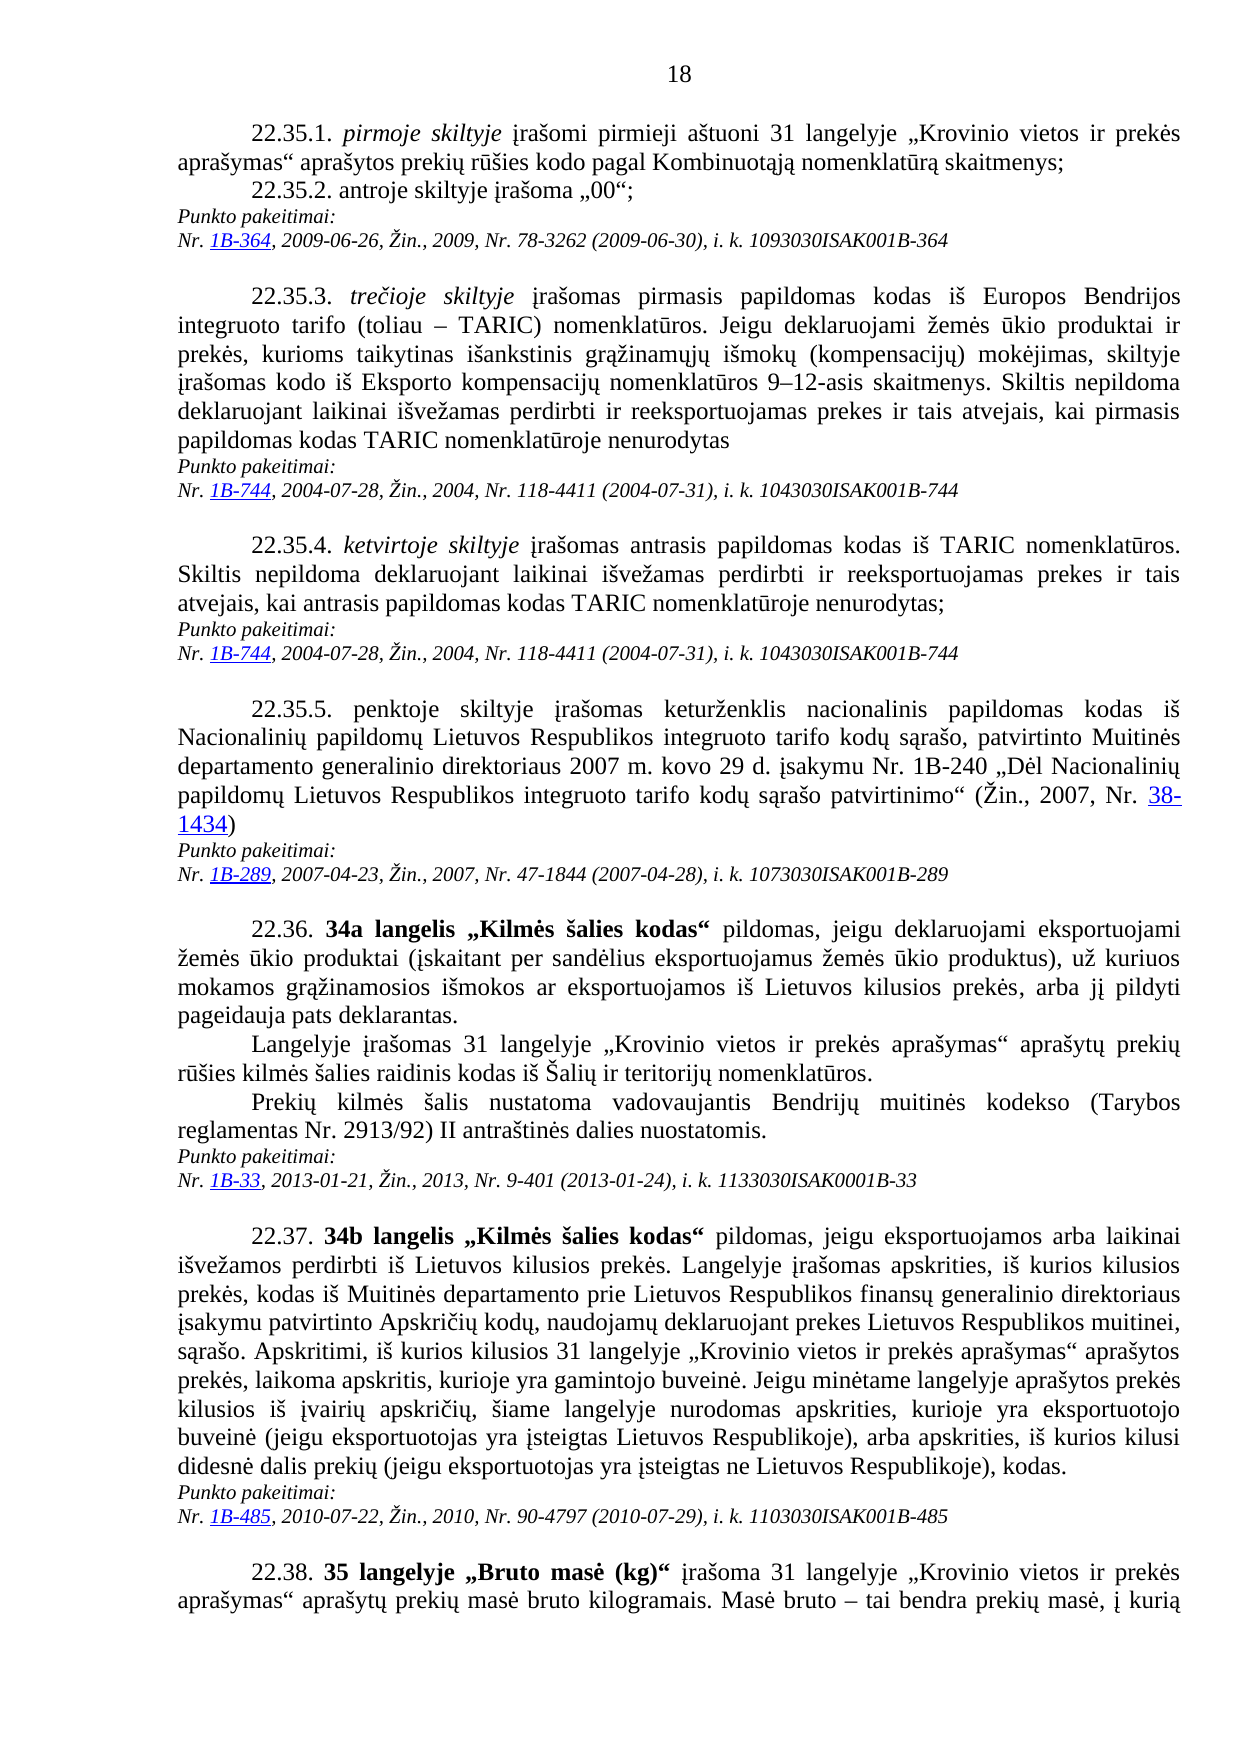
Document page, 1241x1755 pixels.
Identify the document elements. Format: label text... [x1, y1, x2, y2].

text 22.35.1. pirmoje skiltyje įrašomi pirmieji aštuoni 31 langelyje „Krovinio vietos ir prekės aprašymas“ aprašytos prekių rūšies kodo pagal Kombinuotąją nomenklatūrą skaitmenys; [177, 118, 1181, 176]
text Punkto pakeitimai: [177, 617, 1181, 641]
text 22.38. 35 langelyje „Bruto masė (kg)“ įrašoma 31 langelyje „Krovinio vietos ir prekės aprašymas“ aprašytų prekių masė bruto kilogramais. Masė bruto – tai bendra prekių masė, į kurią [177, 1557, 1181, 1614]
text Nr. 1B-744, 2004-07-28, Žin., 2004, Nr. 118-4411 (2004-07-31), i. k. 1043030ISAK001B-744 [177, 478, 1181, 502]
text 22.35.4. ketvirtoje skiltyje įrašomas antrasis papildomas kodas iš TARIC nomenklatūros. Skiltis nepildoma deklaruojant laikinai išvežamas perdirbti ir reeksportuojamas prekes ir tais atvejais, kai antrasis papildomas kodas TARIC nomenklatūroje nenurodytas; [177, 531, 1181, 617]
text Nr. 1B-744, 2004-07-28, Žin., 2004, Nr. 118-4411 (2004-07-31), i. k. 1043030ISAK001B-744 [177, 641, 1181, 665]
text Nr. 1B-289, 2007-04-23, Žin., 2007, Nr. 47-1844 (2007-04-28), i. k. 1073030ISAK001B-289 [177, 862, 1181, 886]
text Punkto pakeitimai: [177, 454, 1181, 478]
text 22.37. 34b langelis „Kilmės šalies kodas“ pildomas, jeigu eksportuojamos arba laikinai išvežamos perdirbti iš Lietuvos kilusios prekės. Langelyje įrašomas apskrities, iš kurios kilusios prekės, kodas iš Muitinės departamento prie Lietuvos Respublikos finansų generalinio direktoriaus įsakymu patvirtinto Apskričių kodų, naudojamų deklaruojant prekes Lietuvos Respublikos muitinei, sąrašo. Apskritimi, iš kurios kilusios 31 langelyje „Krovinio vietos ir prekės aprašymas“ aprašytos prekės, laikoma apskritis, kurioje yra gamintojo buveinė. Jeigu minėtame langelyje aprašytos prekės kilusios iš įvairių apskričių, šiame langelyje nurodomas apskrities, kurioje yra eksportuotojo buveinė (jeigu eksportuotojas yra įsteigtas Lietuvos Respublikoje), arba apskrities, iš kurios kilusi didesnė dalis prekių (jeigu eksportuotojas yra įsteigtas ne Lietuvos Respublikoje), kodas. [177, 1221, 1181, 1480]
text Nr. 1B-364, 2009-06-26, Žin., 2009, Nr. 78-3262 (2009-06-30), i. k. 1093030ISAK001B-364 [177, 228, 1181, 252]
text 22.35.3. trečioje skiltyje įrašomas pirmasis papildomas kodas iš Europos Bendrijos integruoto tarifo (toliau – TARIC) nomenklatūros. Jeigu deklaruojami žemės ūkio produktai ir prekės, kurioms taikytinas išankstinis grąžinamųjų išmokų (kompensacijų) mokėjimas, skiltyje įrašomas kodo iš Eksporto kompensacijų nomenklatūros 9–12-asis skaitmenys. Skiltis nepildoma deklaruojant laikinai išvežamas perdirbti ir reeksportuojamas prekes ir tais atvejais, kai pirmasis papildomas kodas TARIC nomenklatūroje nenurodytas [177, 281, 1181, 454]
text Punkto pakeitimai: [177, 1144, 1181, 1168]
text Nr. 1B-33, 2013-01-21, Žin., 2013, Nr. 9-401 (2013-01-24), i. k. 1133030ISAK0001B-33 [177, 1168, 1181, 1192]
text 22.35.5. penktoje skiltyje įrašomas keturženklis nacionalinis papildomas kodas iš Nacionalinių papildomų Lietuvos Respublikos integruoto tarifo kodų sąrašo, patvirtinto Muitinės departamento generalinio direktoriaus 2007 m. kovo 29 d. įsakymu Nr. 1B-240 „Dėl Nacionalinių papildomų Lietuvos Respublikos integruoto tarifo kodų sąrašo patvirtinimo“ (Žin., 2007, Nr. 38-1434) [177, 694, 1181, 837]
text Langelyje įrašomas 31 langelyje „Krovinio vietos ir prekės aprašymas“ aprašytų prekių rūšies kilmės šalies raidinis kodas iš Šalių ir teritorijų nomenklatūros. [177, 1029, 1181, 1087]
text Punkto pakeitimai: [177, 204, 1181, 228]
text 22.35.2. antroje skiltyje įrašoma „00“; [177, 176, 1181, 204]
text 22.36. 34a langelis „Kilmės šalies kodas“ pildomas, jeigu deklaruojami eksportuojami žemės ūkio produktai (įskaitant per sandėlius eksportuojamus žemės ūkio produktus), už kuriuos mokamos grąžinamosios išmokos ar eksportuojamos iš Lietuvos kilusios prekės, arba jį pildyti pageidauja pats deklarantas. [177, 914, 1181, 1029]
text Nr. 1B-485, 2010-07-22, Žin., 2010, Nr. 90-4797 (2010-07-29), i. k. 1103030ISAK001B-485 [177, 1504, 1181, 1528]
text Punkto pakeitimai: [177, 837, 1181, 862]
text Punkto pakeitimai: [177, 1480, 1181, 1504]
text Prekių kilmės šalis nustatoma vadovaujantis Bendrijų muitinės kodekso (Tarybos reglamentas Nr. 2913/92) II antraštinės dalies nuostatomis. [177, 1087, 1181, 1144]
